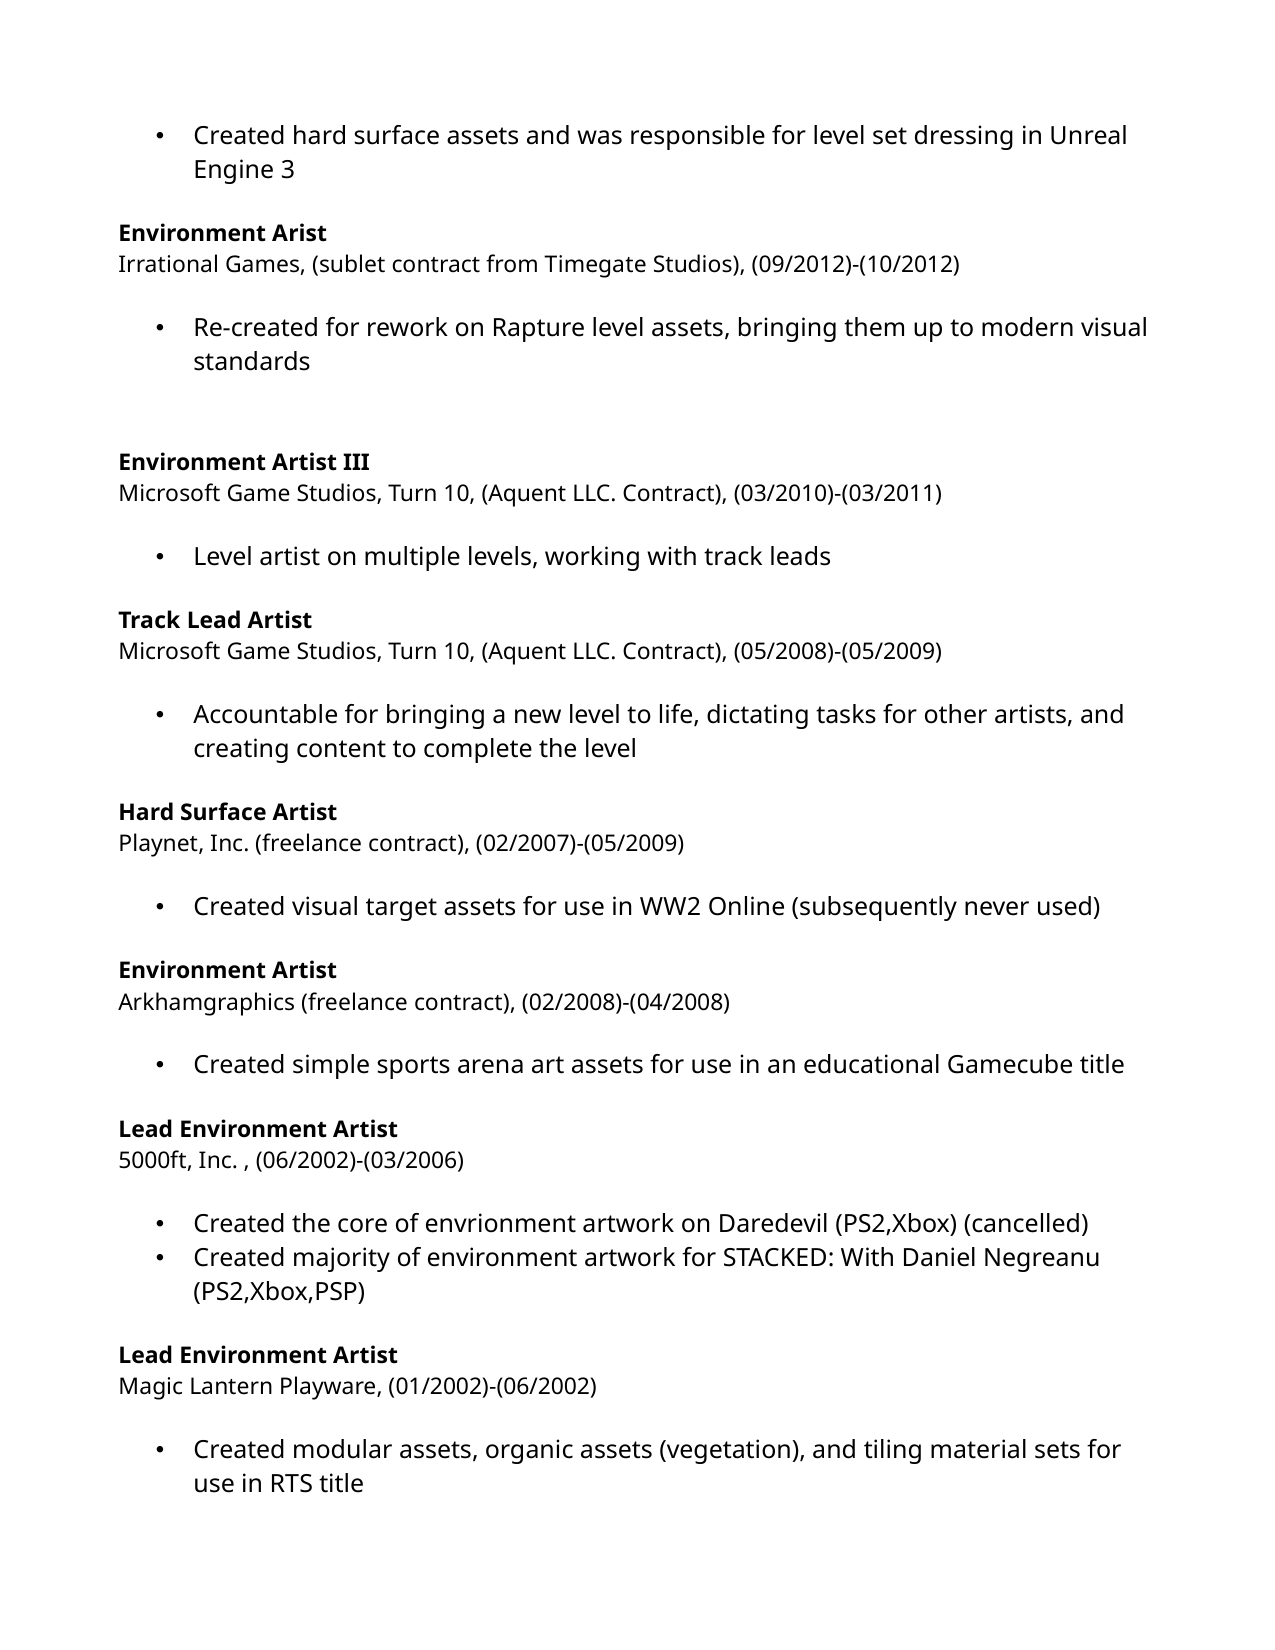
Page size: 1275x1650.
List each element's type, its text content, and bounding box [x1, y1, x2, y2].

text Arkhamgraphics (freelance contract), (02/2008)-(04/2008) [118, 985, 1157, 1016]
text Lead Environment Artist [118, 1338, 1157, 1369]
text 5000ft, Inc. , (06/2002)-(03/2006) [118, 1143, 1157, 1174]
text Environment Artist [118, 954, 1157, 985]
text Hard Surface Artist [118, 796, 1157, 827]
list Level artist on multiple levels, working with track leads [156, 539, 1157, 573]
text Irrational Games, (sublet contract from Timegate Studios), (09/2012)-(10/2012) [118, 248, 1157, 279]
list Accountable for bringing a new level to life, dictating tasks for other artists, and creating content to complete the level [156, 697, 1157, 765]
text Environment Artist III [118, 446, 1157, 477]
text Microsoft Game Studios, Turn 10, (Aquent LLC. Contract), (05/2008)-(05/2009) [118, 635, 1157, 666]
text Magic Lantern Playware, (01/2002)-(06/2002) [118, 1369, 1157, 1401]
text Playnet, Inc. (freelance contract), (02/2007)-(05/2009) [118, 827, 1157, 858]
text Lead Environment Artist [118, 1112, 1157, 1143]
list Created the core of envrionment artwork on Daredevil (PS2,Xbox) (cancelled) [156, 1206, 1157, 1239]
text Track Lead Artist [118, 604, 1157, 635]
text Microsoft Game Studios, Turn 10, (Aquent LLC. Contract), (03/2010)-(03/2011) [118, 477, 1157, 508]
list Created simple sports arena art assets for use in an educational Gamecube title [156, 1047, 1157, 1081]
text Environment Arist [118, 217, 1157, 248]
list Created majority of environment artwork for STACKED: With Daniel Negreanu (PS2,Xbox,PSP) [156, 1239, 1157, 1307]
list Created visual target assets for use in WW2 Online (subsequently never used) [156, 889, 1157, 923]
list Created modular assets, organic assets (vegetation), and tiling material sets for use in RTS title [156, 1432, 1157, 1499]
list Created hard surface assets and was responsible for level set dressing in Unreal Engine 3 [156, 118, 1157, 186]
list Re-created for rework on Rapture level assets, bringing them up to modern visual standards [156, 310, 1157, 378]
